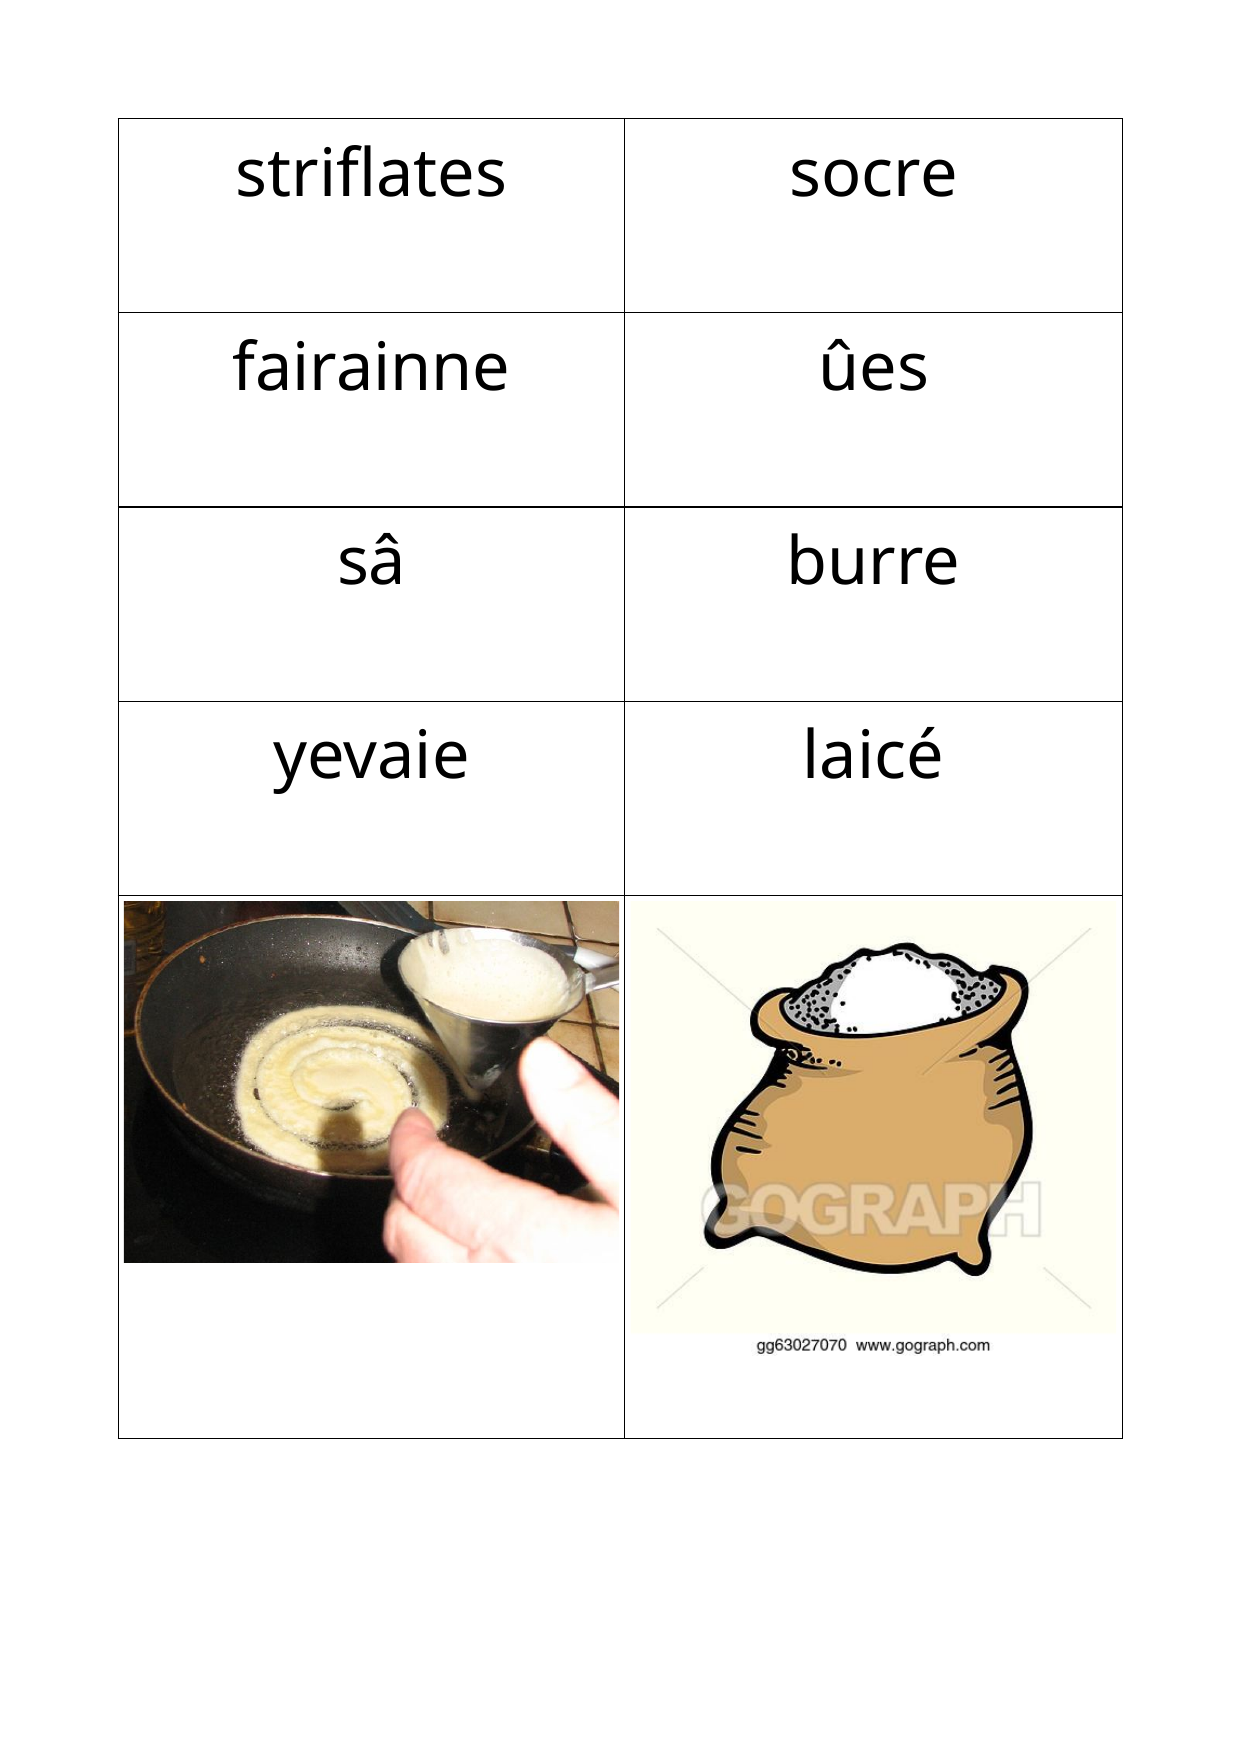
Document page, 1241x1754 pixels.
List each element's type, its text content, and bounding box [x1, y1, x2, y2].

table_header striflates [119, 119, 624, 312]
table_cell yevaie [119, 702, 624, 895]
table_cell [625, 896, 1122, 1438]
table_cell [119, 896, 624, 1438]
table_header socre [625, 119, 1122, 312]
table_cell fairainne [119, 313, 624, 506]
table_cell sâ [119, 508, 624, 701]
picture [630, 901, 1117, 1356]
table_cell laicé [625, 702, 1122, 895]
picture [123, 901, 620, 1263]
table_cell burre [625, 508, 1122, 701]
table_cell ûes [625, 313, 1122, 506]
